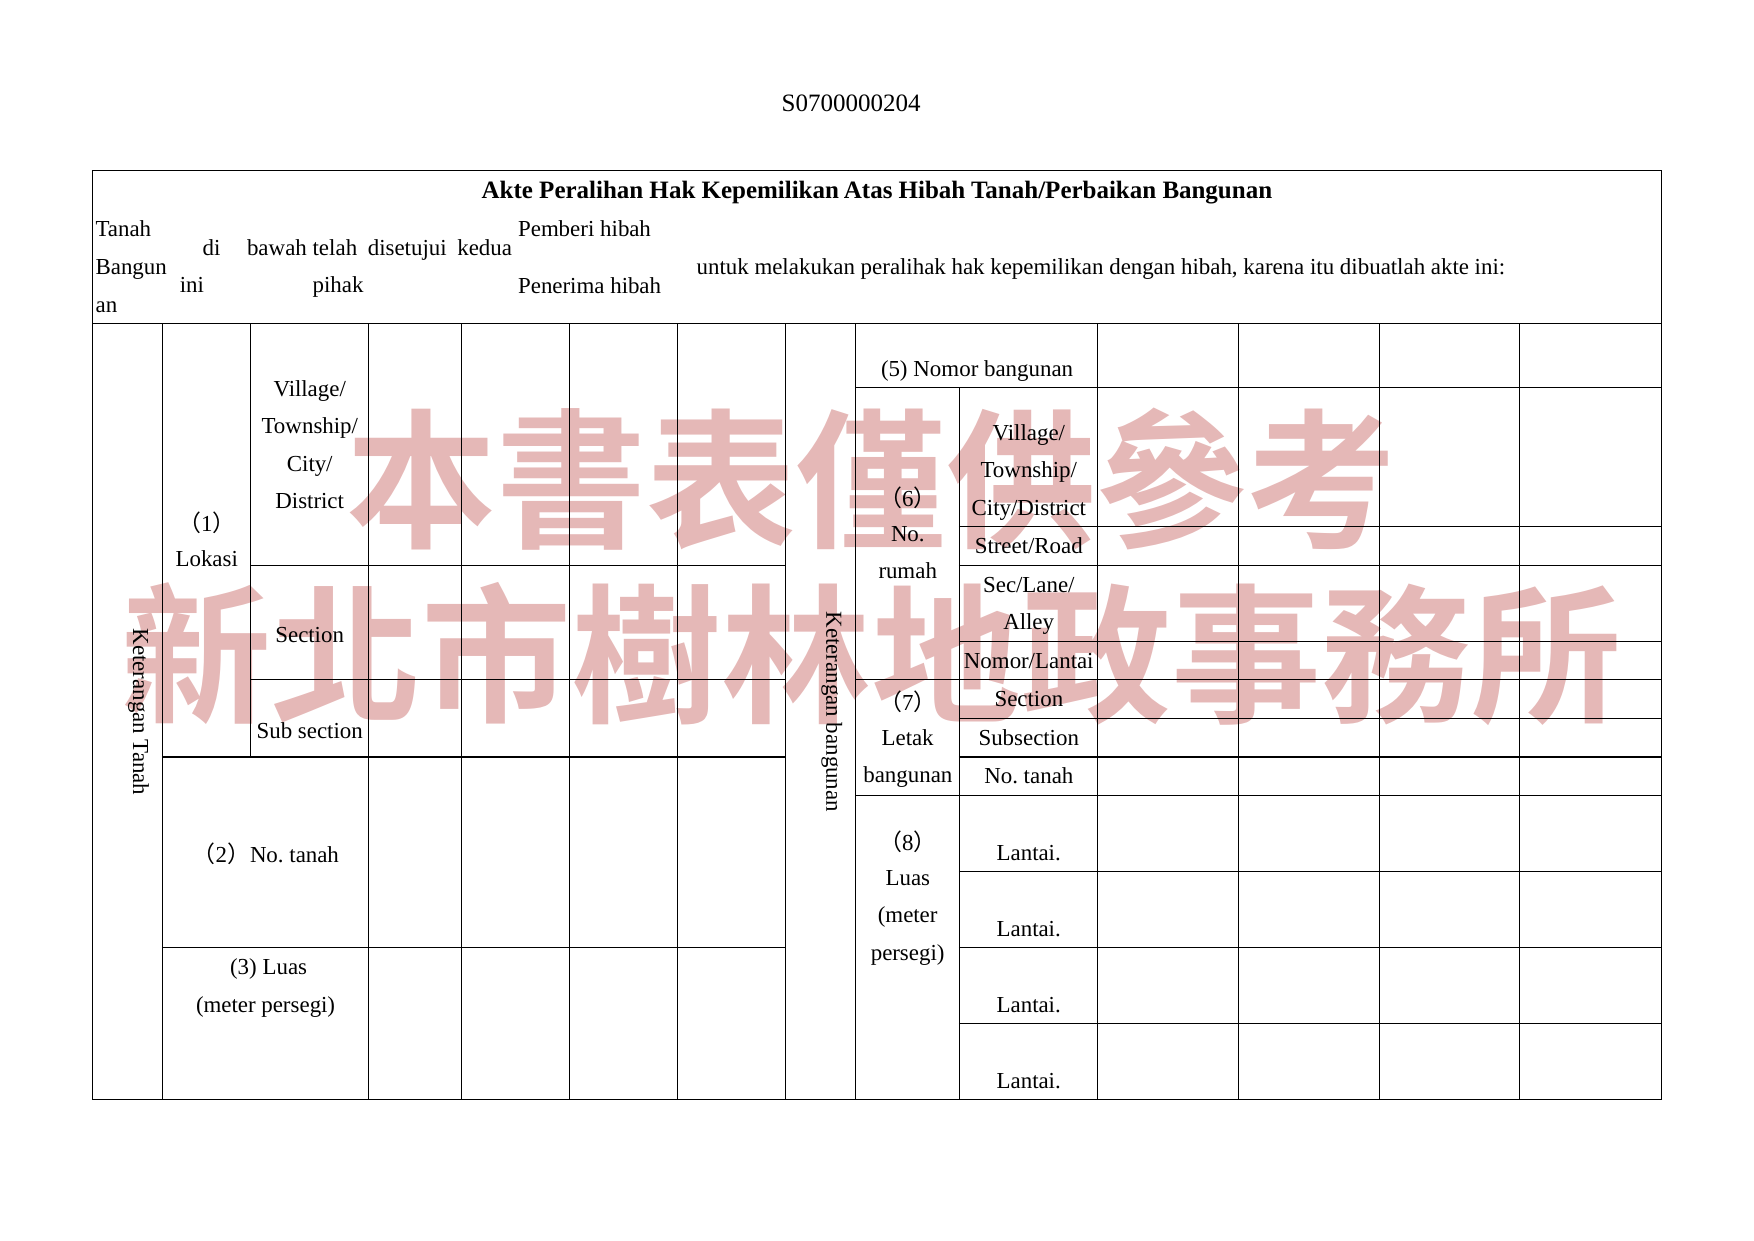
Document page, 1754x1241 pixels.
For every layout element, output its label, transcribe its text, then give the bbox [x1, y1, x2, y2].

text 本書表僅供參考 [450, 456, 461, 477]
text 新北市樹林地政事務所 [1414, 614, 1435, 626]
table_cell Keterangan bangunan [786, 747, 855, 1099]
table_cell Penerima hibah [515, 247, 693, 323]
table_cell Keterangan Tanah [93, 747, 162, 1099]
text 本書表僅供參考 [570, 566, 677, 572]
text 新北市樹林地政事務所 [369, 680, 461, 747]
text 本書表僅供參考 [1201, 470, 1238, 487]
table_cell No. tanah [960, 758, 1097, 795]
table_cell [1098, 388, 1238, 397]
table_cell [1380, 388, 1519, 397]
text 本書表僅供參考 [1380, 527, 1519, 565]
text 新北市樹林地政事務所 [1400, 683, 1443, 718]
text 本書表僅供參考 [540, 512, 569, 518]
text 新北市樹林地政事務所 [462, 622, 486, 638]
table_cell [462, 324, 569, 397]
table_cell Village/Township/City/District [251, 324, 368, 397]
table_cell [678, 747, 785, 756]
text 本書表僅供參考 [369, 456, 392, 494]
table_cell Lantai. [960, 1024, 1097, 1099]
text 新北市樹林地政事務所 [462, 680, 569, 747]
text 本書表僅供參考 [462, 566, 569, 572]
text 新北市樹林地政事務所 [1098, 680, 1118, 703]
text 本書表僅供參考 [384, 456, 411, 506]
text 本書表僅供參考 [579, 428, 604, 434]
text 本書表僅供參考 [570, 528, 604, 534]
text 新北市樹林地政事務所 [951, 646, 959, 679]
table_cell （8） Luas (meter persegi) [856, 796, 959, 1099]
text 新北市樹林地政事務所 [951, 680, 959, 705]
text 本書表僅供參考 [737, 481, 785, 501]
table_cell [1380, 1024, 1519, 1099]
table_cell [1239, 747, 1379, 756]
text 新北市樹林地政事務所 [570, 572, 677, 679]
text 本書表僅供參考 [1380, 397, 1519, 526]
table_cell Subsection [960, 747, 1097, 756]
text 新北市樹林地政事務所 [1549, 680, 1585, 718]
table_cell [369, 747, 461, 756]
text 本書表僅供參考 [678, 482, 785, 565]
text 新北市樹林地政事務所 [1048, 642, 1058, 679]
text 新北市樹林地政事務所 [1075, 610, 1097, 640]
text 本書表僅供參考 [369, 511, 461, 565]
table_cell （7） Letak bangunan [856, 747, 959, 795]
text 本書表僅供參考 [1239, 566, 1379, 572]
text 本書表僅供參考 [960, 474, 967, 526]
text 新北市樹林地政事務所 [1603, 642, 1661, 679]
text 新北市樹林地政事務所 [678, 572, 785, 679]
text 本書表僅供參考 [868, 469, 884, 478]
table_cell [1380, 758, 1519, 795]
table_cell [1520, 948, 1661, 1023]
table_cell [1380, 324, 1519, 387]
text 新北市樹林地政事務所 [462, 656, 486, 679]
table_cell [1239, 948, 1379, 1023]
text 新北市樹林地政事務所 [1255, 642, 1346, 679]
text 本書表僅供參考 [856, 527, 884, 534]
text 新北市樹林地政事務所 [221, 603, 250, 633]
table_cell [462, 747, 569, 756]
text 本書表僅供參考 [579, 446, 604, 452]
text 新北市樹林地政事務所 [770, 658, 785, 679]
text 本書表僅供參考 [369, 397, 461, 438]
text 新北市樹林地政事務所 [1368, 652, 1379, 679]
text 新北市樹林地政事務所 [786, 572, 855, 683]
table_cell untuk melakukan peralihak hak kepemilikan dengan hibah, karena itu dibuatlah akte ini: [694, 210, 1661, 323]
text 新北市樹林地政事務所 [1520, 642, 1551, 679]
table_cell [1520, 1024, 1661, 1099]
text 本書表僅供參考 [1098, 566, 1238, 572]
table_cell [1098, 1024, 1238, 1099]
text 新北市樹林地政事務所 [1120, 642, 1136, 667]
table_cell [1520, 796, 1661, 871]
table_cell [1520, 872, 1661, 947]
table_cell [1239, 1024, 1379, 1099]
text 本書表僅供參考 [570, 397, 677, 565]
text 新北市樹林地政事務所 [960, 680, 1097, 718]
table_cell （1） Lokasi [163, 324, 250, 397]
text 新北市樹林地政事務所 [770, 632, 785, 650]
text 新北市樹林地政事務所 [1413, 642, 1484, 679]
table_cell [1380, 948, 1519, 1023]
text 新北市樹林地政事務所 [1117, 628, 1139, 641]
text 本書表僅供參考 [251, 566, 368, 572]
table_cell [369, 948, 461, 1099]
table_cell [1239, 388, 1379, 397]
table_cell [1380, 747, 1519, 756]
table_cell [369, 758, 461, 947]
table_cell [1520, 324, 1661, 387]
text 本書表僅供參考 [678, 435, 712, 443]
table_cell Lantai. [960, 796, 1097, 871]
text 新北市樹林地政事務所 [1075, 652, 1097, 679]
table_cell [570, 948, 677, 1099]
text 新北市樹林地政事務所 [1603, 680, 1661, 718]
text 新北市樹林地政事務所 [372, 680, 397, 702]
text 新北市樹林地政事務所 [678, 632, 692, 673]
text 新北市樹林地政事務所 [1140, 680, 1236, 718]
text 新北市樹林地政事務所 [1520, 680, 1547, 718]
text 新北市樹林地政事務所 [786, 664, 855, 747]
table_cell [1520, 747, 1661, 756]
text 本書表僅供參考 [1027, 503, 1059, 526]
table_cell Village/Township/City/District [960, 388, 1097, 397]
text 新北市樹林地政事務所 [1380, 572, 1519, 641]
table_cell [570, 324, 677, 397]
table_cell [1239, 324, 1379, 387]
table_cell di bawah ini [177, 210, 309, 323]
text 新北市樹林地政事務所 [960, 572, 1097, 641]
table_cell [369, 324, 461, 397]
text 本書表僅供參考 [251, 397, 368, 565]
text 新北市樹林地政事務所 [1452, 680, 1483, 718]
text 新北市樹林地政事務所 [1380, 620, 1412, 641]
table_cell [1380, 872, 1519, 947]
table_cell [1098, 796, 1238, 871]
text 新北市樹林地政事務所 [163, 572, 250, 747]
text 本書表僅供參考 [678, 566, 785, 572]
text 新北市樹林地政事務所 [1502, 608, 1519, 621]
text 本書表僅供參考 [462, 397, 569, 565]
text 本書表僅供參考 [1098, 527, 1238, 565]
table_cell （2）No. tanah [163, 758, 368, 947]
text 新北市樹林地政事務所 [369, 572, 461, 679]
table_cell [678, 948, 785, 1099]
text 本書表僅供參考 [369, 566, 461, 572]
text 本書表僅供參考 [960, 566, 1097, 572]
text 本書表僅供參考 [678, 481, 696, 493]
text 新北市樹林地政事務所 [505, 656, 535, 679]
table_cell [1098, 324, 1238, 387]
text 新北市樹林地政事務所 [163, 613, 174, 632]
text 本書表僅供參考 [960, 397, 1097, 526]
table_cell (3) Luas (meter persegi) [163, 948, 368, 1099]
text 新北市樹林地政事務所 [841, 632, 855, 665]
text 新北市樹林地政事務所 [1110, 702, 1145, 718]
table_cell [462, 948, 569, 1099]
table_cell [1239, 796, 1379, 871]
text 新北市樹林地政事務所 [981, 642, 992, 667]
text 本書表僅供參考 [163, 397, 250, 572]
table_cell [1098, 747, 1238, 756]
text 新北市樹林地政事務所 [462, 572, 569, 679]
text 新北市樹林地政事務所 [960, 719, 1097, 747]
table_cell Lantai. [960, 872, 1097, 947]
table_cell Pemberi hibah [515, 210, 693, 247]
text 新北市樹林地政事務所 [1239, 719, 1379, 747]
text 本書表僅供參考 [93, 397, 162, 572]
text 本書表僅供參考 [1098, 397, 1238, 526]
text 新北市樹林地政事務所 [251, 572, 368, 679]
text 本書表僅供參考 [856, 434, 884, 457]
text 本書表僅供參考 [1239, 397, 1379, 526]
text 新北市樹林地政事務所 [1366, 680, 1379, 718]
text 本書表僅供參考 [1322, 439, 1345, 451]
table_cell （1） Lokasi [163, 747, 250, 756]
text 本書表僅供參考 [856, 490, 884, 495]
text 本書表僅供參考 [856, 508, 884, 515]
table_cell [1239, 758, 1379, 795]
table_cell Sub section [251, 747, 368, 756]
text 新北市樹林地政事務所 [93, 572, 162, 747]
table_header Akte Peralihan Hak Kepemilikan Atas Hibah Tanah/Perbaikan Bangunan [93, 171, 1661, 209]
table_cell [1098, 948, 1238, 1023]
text 新北市樹林地政事務所 [1380, 680, 1407, 709]
text 本書表僅供參考 [786, 397, 855, 572]
text 本書表僅供參考 [960, 527, 1097, 565]
text 新北市樹林地政事務所 [148, 613, 162, 632]
text 新北市樹林地政事務所 [1098, 719, 1238, 747]
text 本書表僅供參考 [1356, 427, 1379, 451]
text 新北市樹林地政事務所 [678, 680, 692, 708]
text 新北市樹林地政事務所 [856, 572, 959, 679]
text 本書表僅供參考 [1239, 527, 1379, 565]
text 本書表僅供參考 [1031, 455, 1053, 485]
table_cell Lantai. [960, 948, 1097, 1023]
text 新北市樹林地政事務所 [1380, 719, 1519, 747]
text 新北市樹林地政事務所 [1004, 642, 1032, 679]
text 本書表僅供參考 [1380, 566, 1519, 572]
table_cell Keterangan Tanah [93, 324, 162, 397]
text 新北市樹林地政事務所 [1520, 572, 1661, 641]
text 本書表僅供參考 [1520, 397, 1661, 526]
table_cell [678, 324, 785, 397]
text 本書表僅供參考 [1310, 466, 1379, 526]
text 本書表僅供參考 [1520, 527, 1661, 565]
text 新北市樹林地政事務所 [1098, 653, 1115, 679]
table_cell [570, 758, 677, 947]
text 新北市樹林地政事務所 [1492, 680, 1519, 718]
text 新北市樹林地政事務所 [856, 680, 959, 747]
table_cell [1520, 758, 1661, 795]
text 新北市樹林地政事務所 [570, 680, 677, 747]
text 本書表僅供參考 [902, 469, 918, 478]
table_cell [462, 758, 569, 947]
text 本書表僅供參考 [540, 528, 569, 534]
text 新北市樹林地政事務所 [1502, 642, 1519, 656]
table_cell (5) Nomor bangunan [856, 324, 1097, 387]
text 本書表僅供參考 [856, 397, 959, 572]
table_cell Tanah [93, 210, 177, 247]
table_cell [1239, 872, 1379, 947]
text 新北市樹林地政事務所 [1566, 651, 1585, 679]
text 新北市樹林地政事務所 [1143, 642, 1236, 679]
text 本書表僅供參考 [985, 427, 1020, 526]
text 新北市樹林地政事務所 [1253, 680, 1351, 718]
table_cell telah disetujui kedua pihak [310, 210, 515, 323]
table_cell Keterangan bangunan [786, 324, 855, 397]
text 本書表僅供參考 [1662, 397, 1690, 572]
table_cell [1520, 388, 1661, 397]
text 新北市樹林地政事務所 [1239, 572, 1379, 641]
text 新北市樹林地政事務所 [52, 572, 92, 747]
text 新北市樹林地政事務所 [678, 680, 785, 747]
table_cell （6） No. rumah [856, 388, 959, 397]
text 新北市樹林地政事務所 [1520, 719, 1661, 747]
text 本書表僅供參考 [52, 397, 92, 572]
text 新北市樹林地政事務所 [1098, 572, 1238, 641]
text 新北市樹林地政事務所 [1380, 654, 1412, 679]
table_cell [570, 747, 677, 756]
text 本書表僅供參考 [678, 457, 712, 465]
text 本書表僅供參考 [678, 397, 785, 465]
text 新北市樹林地政事務所 [251, 680, 368, 747]
text 本書表僅供參考 [759, 495, 785, 528]
table_cell [1380, 796, 1519, 871]
table_cell [678, 758, 785, 947]
text 新北市樹林地政事務所 [1662, 572, 1690, 747]
table_cell Bangunan [93, 247, 177, 323]
text 本書表僅供參考 [880, 434, 905, 440]
table_cell [1098, 758, 1238, 795]
table_cell [1098, 872, 1238, 947]
text 本書表僅供參考 [430, 456, 457, 506]
text 本書表僅供參考 [1520, 566, 1661, 572]
text 本書表僅供參考 [570, 512, 604, 518]
